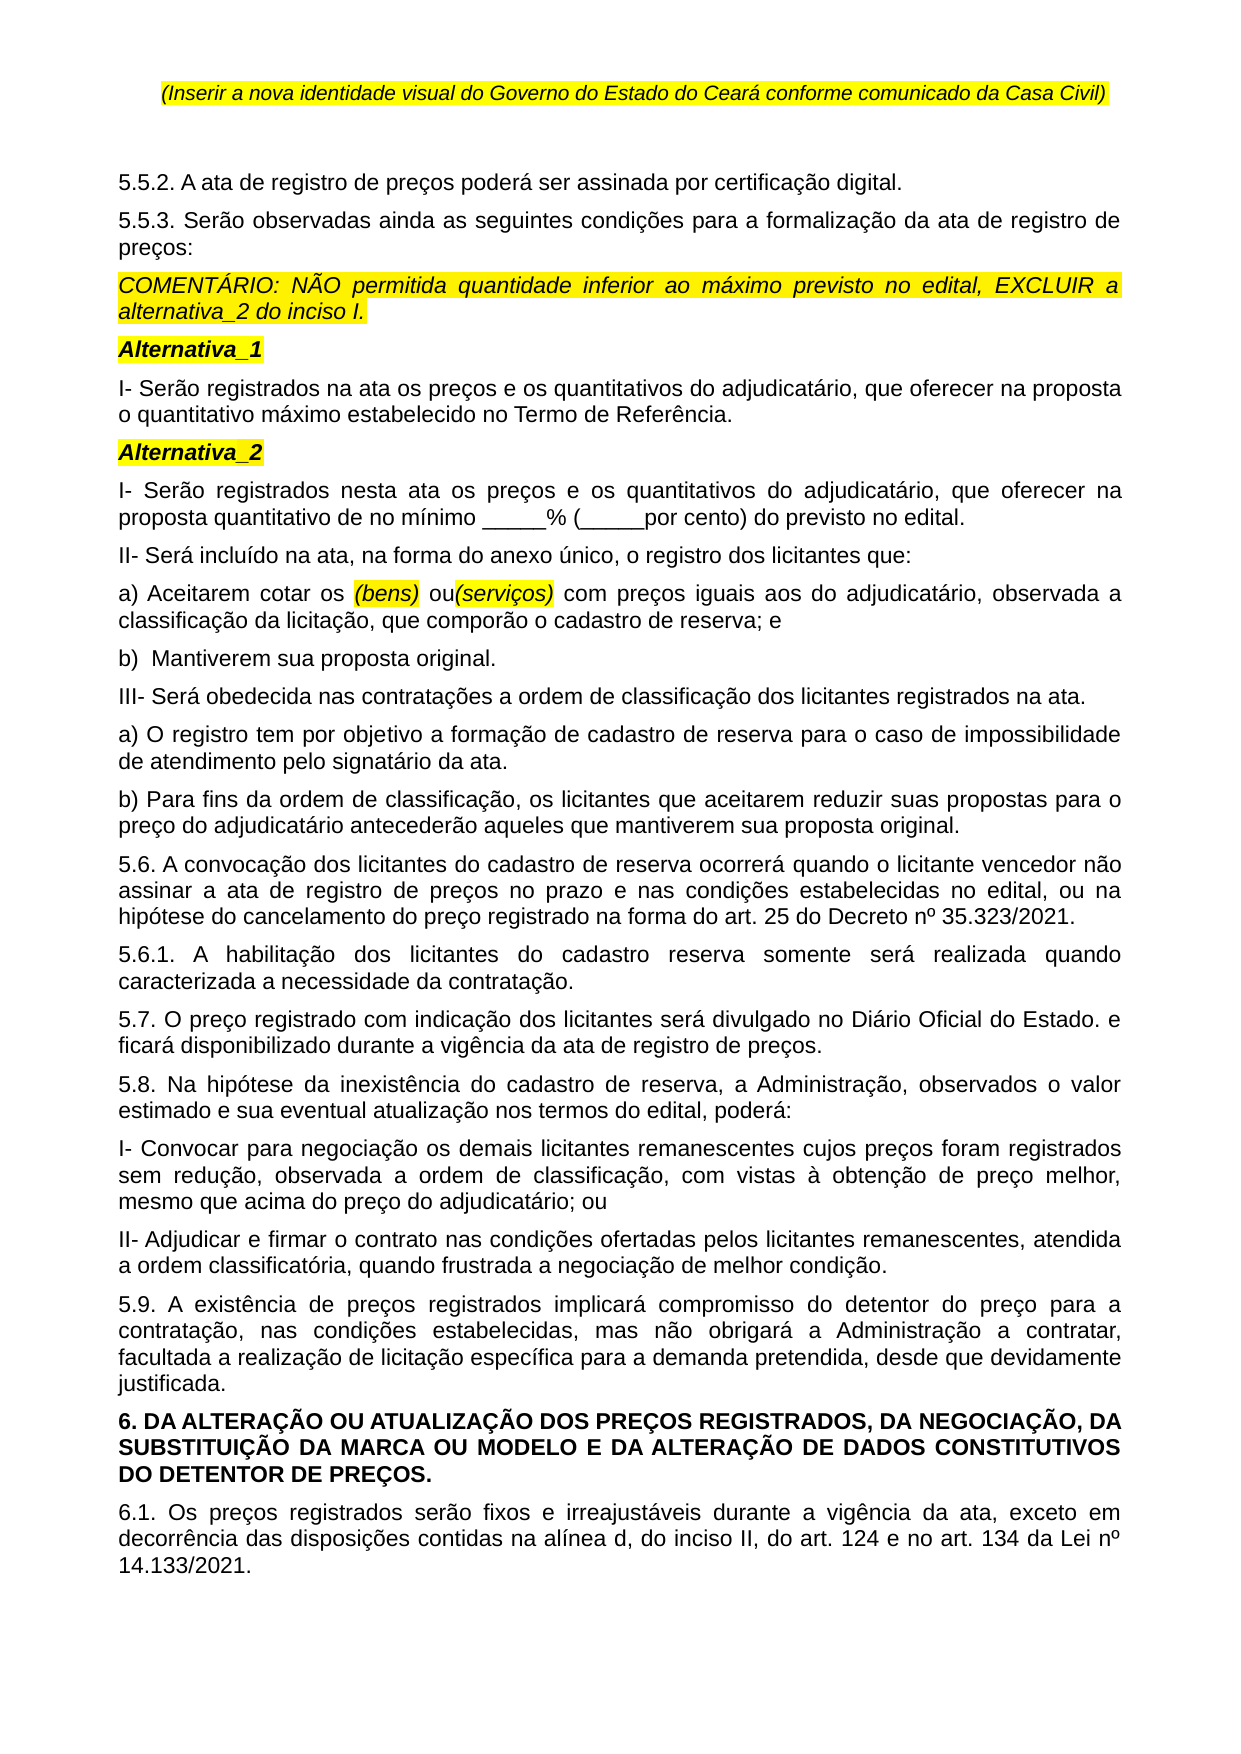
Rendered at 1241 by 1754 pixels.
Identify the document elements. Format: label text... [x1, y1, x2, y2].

text Alternativa_2 [118, 439, 1122, 466]
text 6. DA ALTERAÇÃO OU ATUALIZAÇÃO DOS PREÇOS REGISTRADOS, DA NEGOCIAÇÃO, DA SUBSTITUIÇÃO DA MARCA OU MODELO E DA ALTERAÇÃO DE DADOS CONSTITUTIVOS DO DETENTOR DE PREÇOS. [118, 1408, 1122, 1487]
text III- Será obedecida nas contratações a ordem de classificação dos licitantes registrados na ata. [118, 683, 1122, 709]
text 5.6. A convocação dos licitantes do cadastro de reserva ocorrerá quando o licitante vencedor não assinar a ata de registro de preços no prazo e nas condições estabelecidas no edital, ou na hipótese do cancelamento do preço registrado na forma do art. 25 do Decreto nº 35.323/2021. [118, 851, 1122, 929]
text 5.9. A existência de preços registrados implicará compromisso do detentor do preço para a contratação, nas condições estabelecidas, mas não obrigará a Administração a contratar, facultada a realização de licitação específica para a demanda pretendida, desde que devidamente justificada. [118, 1291, 1122, 1396]
text 6.1. Os preços registrados serão fixos e irreajustáveis durante a vigência da ata, exceto em decorrência das disposições contidas na alínea d, do inciso II, do art. 124 e no art. 134 da Lei nº 14.133/2021. [118, 1499, 1122, 1578]
text 5.5.2. A ata de registro de preços poderá ser assinada por certificação digital. [118, 169, 1122, 195]
text a) Aceitarem cotar os (bens) ou(serviços) com preços iguais aos do adjudicatário, observada a classificação da licitação, que comporão o cadastro de reserva; e [118, 580, 1122, 633]
text 5.6.1. A habilitação dos licitantes do cadastro reserva somente será realizada quando caracterizada a necessidade da contratação. [118, 941, 1122, 994]
text II- Será incluído na ata, na forma do anexo único, o registro dos licitantes que: [118, 542, 1122, 568]
text 5.5.3. Serão observadas ainda as seguintes condições para a formalização da ata de registro de preços: [118, 207, 1122, 260]
text b) Para fins da ordem de classificação, os licitantes que aceitarem reduzir suas propostas para o preço do adjudicatário antecederão aqueles que mantiverem sua proposta original. [118, 786, 1122, 839]
text 5.8. Na hipótese da inexistência do cadastro de reserva, a Administração, observados o valor estimado e sua eventual atualização nos termos do edital, poderá: [118, 1071, 1122, 1123]
text COMENTÁRIO: NÃO permitida quantidade inferior ao máximo previsto no edital, EXCLUIR a alternativa_2 do inciso I. [118, 272, 1122, 324]
text b) Mantiverem sua proposta original. [118, 645, 1122, 671]
text Alternativa_1 [118, 336, 1122, 363]
text I- Serão registrados nesta ata os preços e os quantitativos do adjudicatário, que oferecer na proposta quantitativo de no mínimo _____% (_____por cento) do previsto no edital. [118, 477, 1122, 530]
text I- Convocar para negociação os demais licitantes remanescentes cujos preços foram registrados sem redução, observada a ordem de classificação, com vistas à obtenção de preço melhor, mesmo que acima do preço do adjudicatário; ou [118, 1135, 1122, 1214]
text a) O registro tem por objetivo a formação de cadastro de reserva para o caso de impossibilidade de atendimento pelo signatário da ata. [118, 721, 1122, 774]
text I- Serão registrados na ata os preços e os quantitativos do adjudicatário, que oferecer na proposta o quantitativo máximo estabelecido no Termo de Referência. [118, 375, 1122, 427]
text 5.7. O preço registrado com indicação dos licitantes será divulgado no Diário Oficial do Estado. e ficará disponibilizado durante a vigência da ata de registro de preços. [118, 1006, 1122, 1059]
text II- Adjudicar e firmar o contrato nas condições ofertadas pelos licitantes remanescentes, atendida a ordem classificatória, quando frustrada a negociação de melhor condição. [118, 1226, 1122, 1279]
